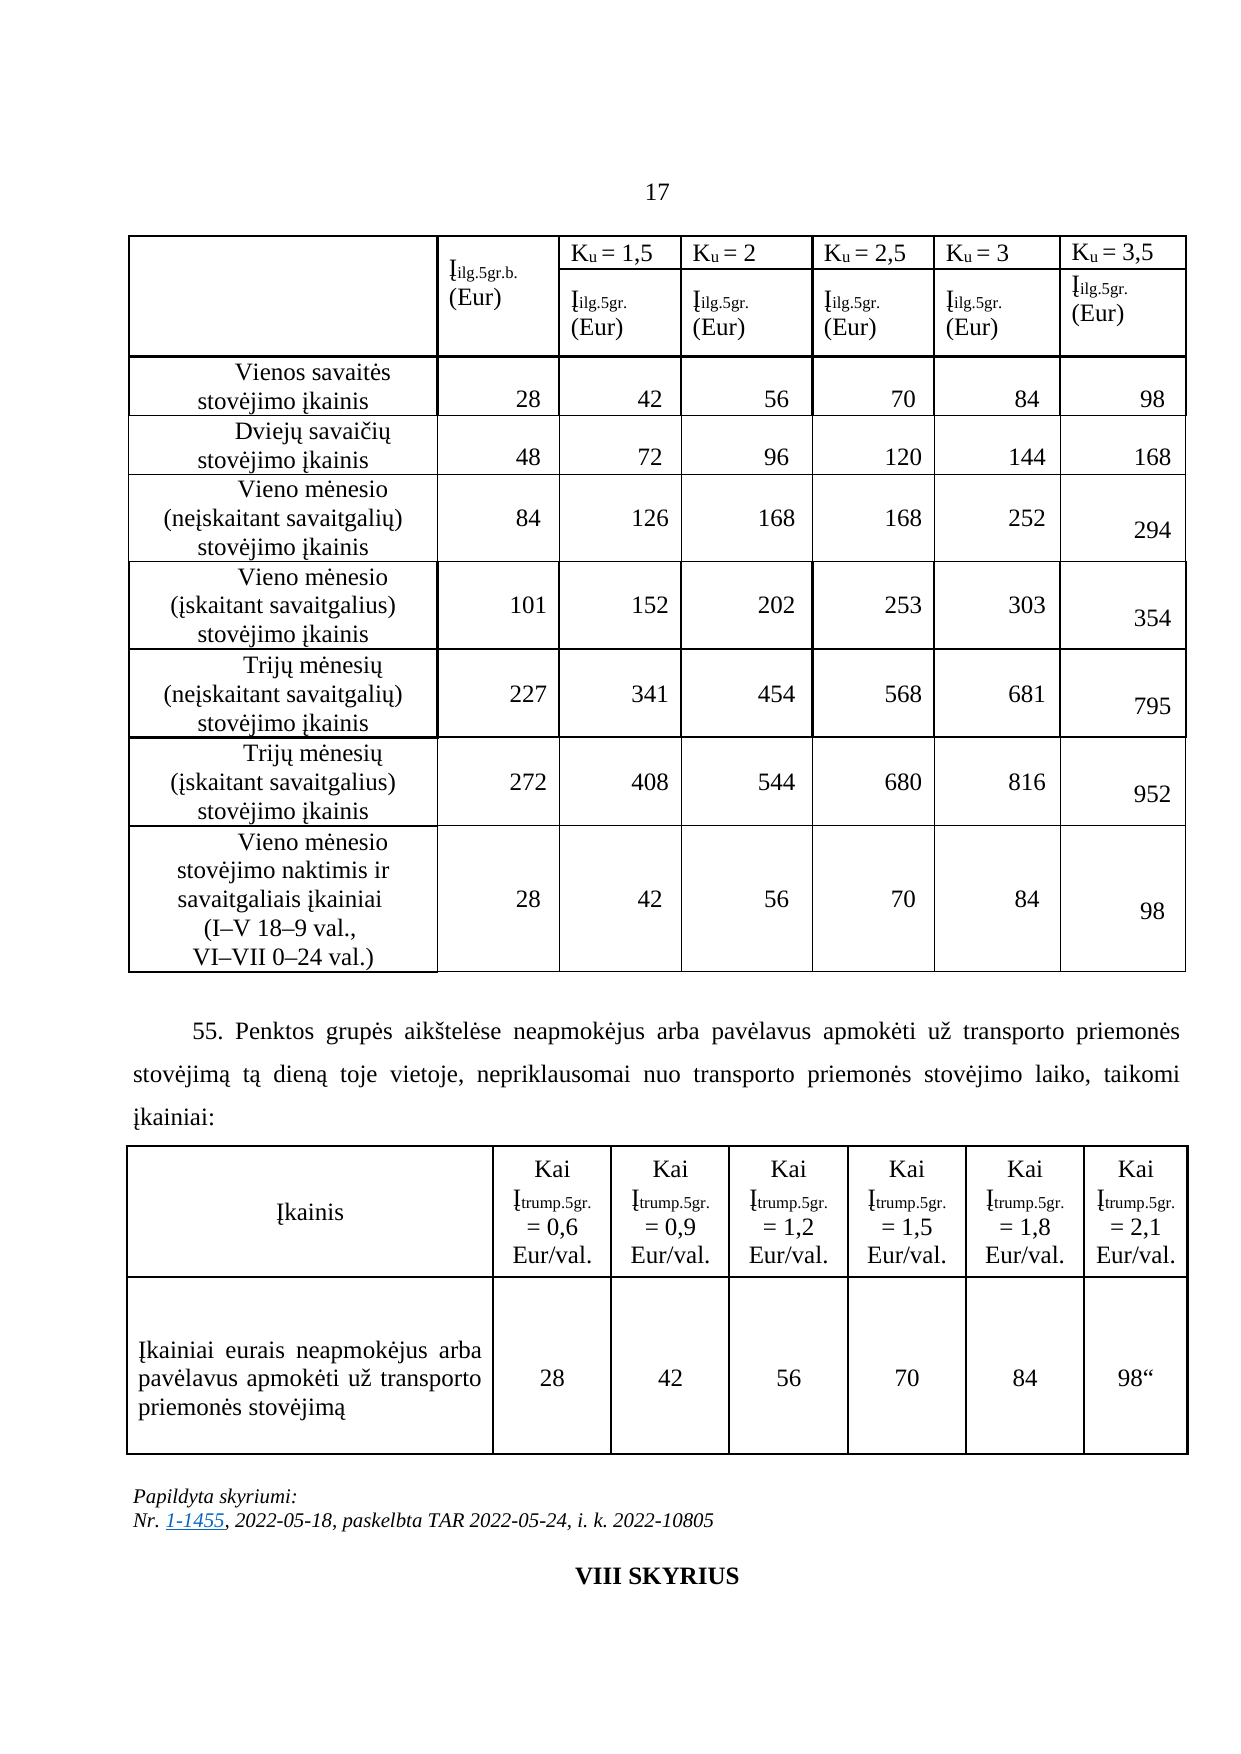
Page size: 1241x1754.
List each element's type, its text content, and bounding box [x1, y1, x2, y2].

table_cell Ku = 1,5 [560, 237, 680, 267]
table_cell 816 [935, 738, 1060, 825]
table_cell 42 [560, 358, 680, 415]
table_cell Dviejų savaičių stovėjimo įkainis [129, 416, 437, 473]
table_cell Įilg.5gr.b. (Eur) [439, 237, 558, 355]
table_cell Ku = 2,5 [814, 237, 933, 267]
table_cell Ku = 3,5 [1061, 237, 1185, 267]
table_cell 168 [1061, 416, 1185, 473]
table_cell 294 [1061, 475, 1185, 561]
table_cell 70 [849, 1278, 965, 1453]
table_cell Įilg.5gr. (Eur) [682, 270, 811, 355]
table_cell Trijų mėnesių (neįskaitant savaitgalių) stovėjimo įkainis [130, 650, 436, 736]
table_header Kai Įtrump.5gr. = 0,9 Eur/val. [612, 1147, 728, 1276]
table_cell 84 [935, 826, 1060, 971]
table_cell 952 [1061, 738, 1185, 825]
table_cell 681 [935, 650, 1059, 736]
table_cell 341 [560, 650, 680, 736]
table_cell 408 [560, 738, 681, 825]
table_cell Įkainiai eurais neapmokėjus arba pavėlavus apmokėti už transporto priemonės stovėjimą [128, 1278, 492, 1453]
table_cell Trijų mėnesių (įskaitant savaitgalius) stovėjimo įkainis [130, 739, 437, 825]
table_cell 680 [813, 738, 934, 825]
table_cell Vieno mėnesio (neįskaitant savaitgalių) stovėjimo įkainis [129, 475, 437, 561]
table_cell 42 [612, 1278, 728, 1453]
table_cell 272 [438, 738, 559, 825]
table_cell [130, 237, 436, 355]
table_cell 454 [682, 650, 811, 736]
table_cell 354 [1061, 562, 1185, 648]
table_cell 253 [814, 562, 933, 648]
table_header Kai Įtrump.5gr. = 0,6 Eur/val. [494, 1147, 610, 1276]
table_cell 56 [682, 826, 812, 971]
text VIII SKYRIUS [133, 1561, 1181, 1590]
table_cell 544 [682, 738, 812, 825]
table_header Kai Įtrump.5gr. = 1,2 Eur/val. [730, 1147, 847, 1276]
table_header Kai Įtrump.5gr. = 1,8 Eur/val. [967, 1147, 1083, 1276]
table_header Kai Įtrump.5gr. = 1,5 Eur/val. [849, 1147, 965, 1276]
text Nr. 1-1455, 2022-05-18, paskelbta TAR 2022-05-24, i. k. 2022-10805 [133, 1508, 1181, 1532]
table_cell 144 [935, 416, 1060, 473]
table_cell 70 [813, 826, 934, 971]
table_cell 120 [813, 416, 934, 473]
table_cell 70 [814, 358, 933, 415]
table_cell 227 [439, 650, 558, 736]
table_cell 84 [438, 475, 559, 561]
table_cell Ku = 2 [682, 237, 811, 267]
table_cell 84 [967, 1278, 1083, 1453]
table_cell Vienos savaitės stovėjimo įkainis [130, 358, 436, 415]
table_cell Vieno mėnesio (įskaitant savaitgalius) stovėjimo įkainis [130, 562, 436, 648]
text 55. Penktos grupės aikštelėse neapmokėjus arba pavėlavus apmokėti už transporto priemonės stovėjimą tą dieną toje vietoje, nepriklausomai nuo transporto priemonės stovėjimo laiko, taikomi įkainiai: [133, 1016, 1181, 1131]
table_cell Įilg.5gr. (Eur) [935, 270, 1059, 355]
table_cell 303 [935, 562, 1059, 648]
table_cell 152 [560, 562, 680, 648]
table_cell 28 [438, 826, 559, 971]
table_cell 202 [682, 562, 811, 648]
table_cell 56 [730, 1278, 847, 1453]
table_cell Ku = 3 [935, 237, 1059, 267]
table_cell 98 [1061, 826, 1185, 971]
table_cell 98“ [1085, 1278, 1186, 1453]
table_cell Įilg.5gr. (Eur) [560, 270, 680, 355]
table_header Kai Įtrump.5gr. = 2,1 Eur/val. [1085, 1147, 1186, 1276]
table_cell Įilg.5gr. (Eur) [814, 270, 933, 355]
table_cell 126 [560, 475, 681, 561]
table_cell 48 [438, 416, 559, 473]
table_cell 84 [935, 358, 1059, 415]
table_cell 42 [560, 826, 681, 971]
text Papildyta skyriumi: [133, 1484, 1181, 1508]
table_cell 28 [439, 358, 558, 415]
table_cell 101 [439, 562, 558, 648]
table_cell 56 [682, 358, 811, 415]
table_cell 168 [813, 475, 934, 561]
table_cell 28 [494, 1278, 610, 1453]
table_cell 72 [560, 416, 681, 473]
table_cell Įilg.5gr. (Eur) [1061, 270, 1185, 355]
table_header Įkainis [128, 1147, 492, 1276]
table_cell 98 [1061, 358, 1185, 415]
table_cell 795 [1061, 650, 1185, 736]
table_cell 168 [682, 475, 812, 561]
table_cell 96 [682, 416, 812, 473]
table_cell 568 [814, 650, 933, 736]
table_cell Vieno mėnesio stovėjimo naktimis ir savaitgaliais įkainiai (I–V 18–9 val., VI–VII 0–24 val.) [130, 827, 437, 971]
table_cell 252 [935, 475, 1060, 561]
